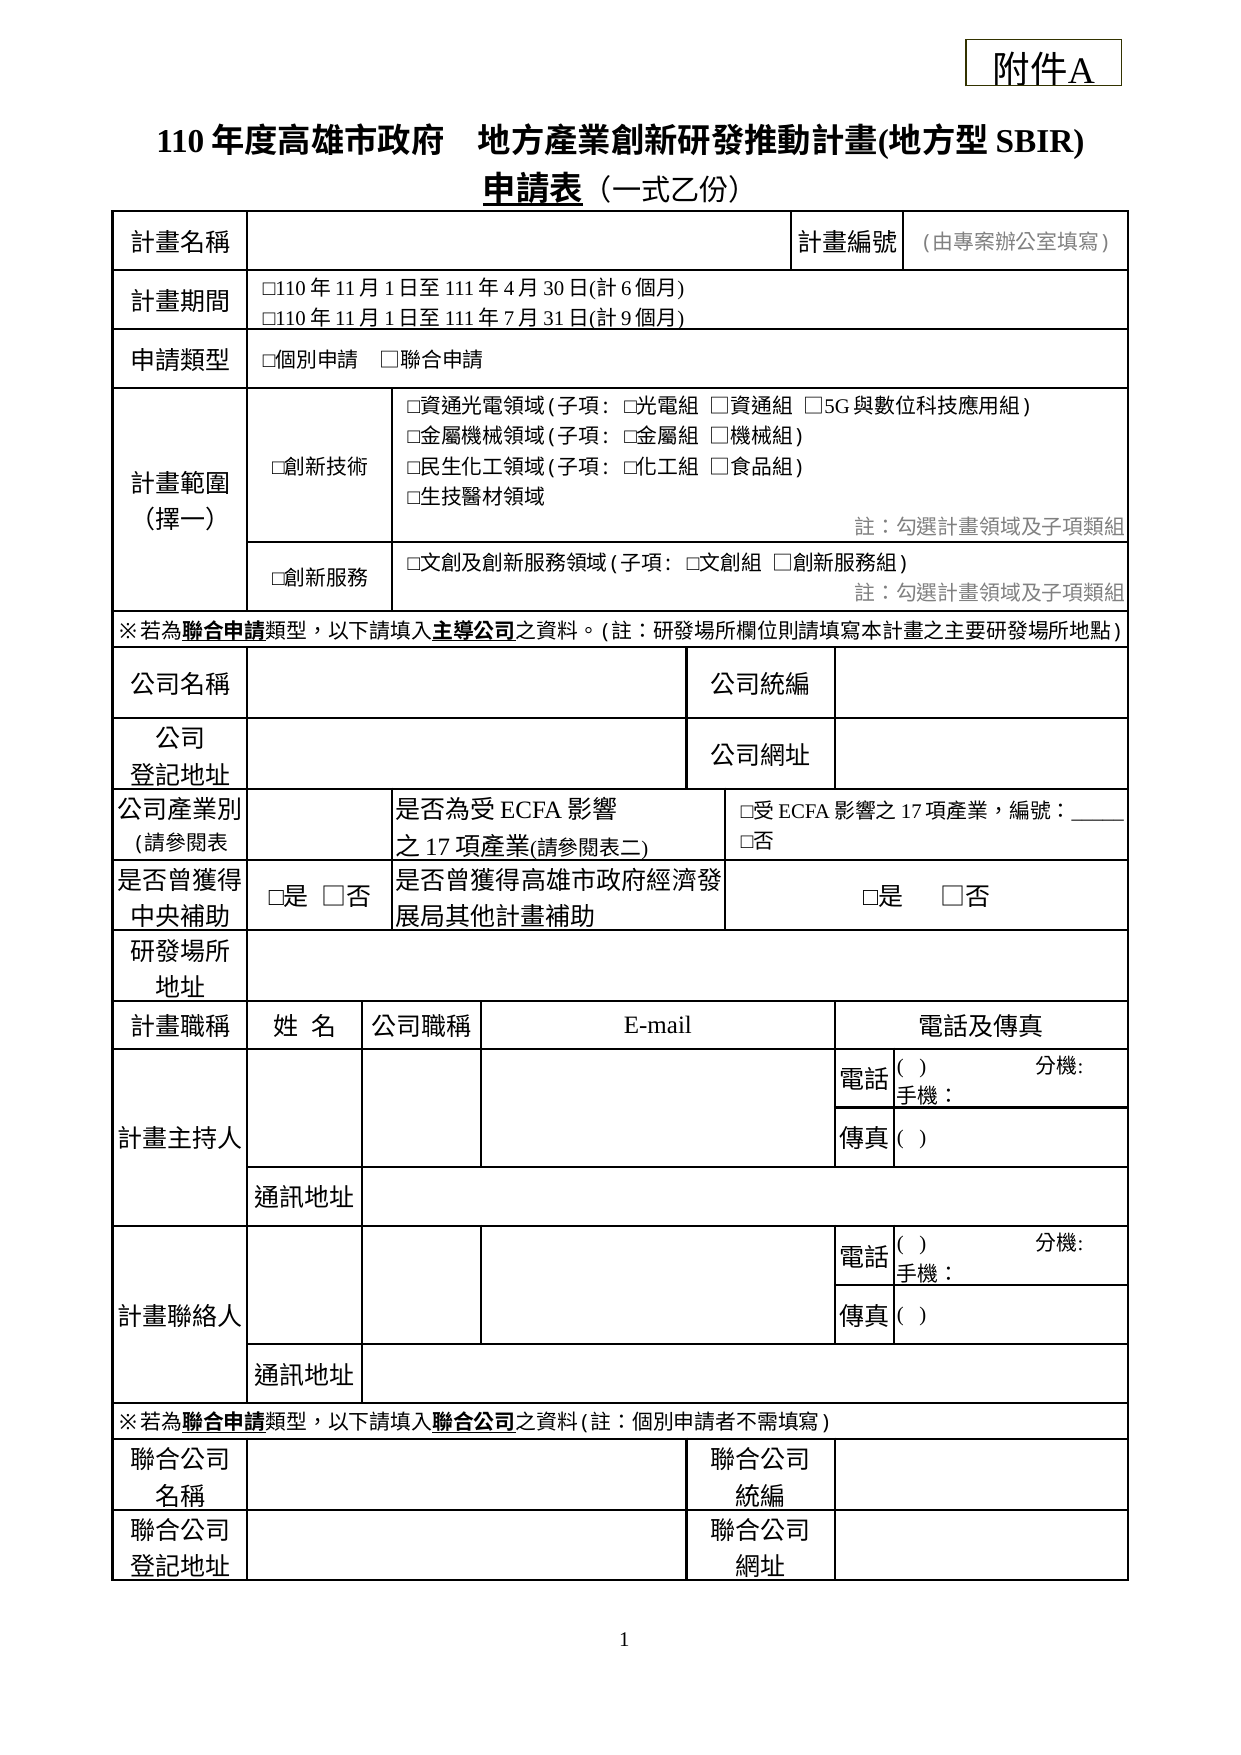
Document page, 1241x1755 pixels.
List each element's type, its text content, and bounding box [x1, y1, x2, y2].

table_cell 電話 [836, 1050, 893, 1106]
table_cell □是 □否 [248, 861, 391, 929]
table_cell 計畫主持人 [114, 1050, 246, 1224]
table_cell 姓 名 [248, 1002, 361, 1047]
table_cell □110年11月1日至111年4月30日(計6個月) □110年11月1日至111年7月31日(計9個月) [248, 271, 1127, 328]
table_cell ( ) 分機: 手機： [895, 1227, 1127, 1284]
table_cell 公司產業別 (請參閱表一) [114, 790, 246, 858]
table_cell [836, 648, 1127, 717]
table_cell 聯合公司 登記地址 [114, 1511, 246, 1579]
table_cell [482, 1050, 834, 1166]
table_cell □創新服務 [248, 543, 391, 610]
table_cell 公司 登記地址 [114, 719, 246, 788]
table_cell [248, 719, 685, 788]
table_cell [248, 648, 685, 717]
table_cell 計畫期間 [114, 271, 246, 328]
table_cell ( ) 分機: 手機： [895, 1050, 1127, 1106]
table_cell ※若為聯合申請類型，以下請填入主導公司之資料。(註：研發場所欄位則請填寫本計畫之主要研發場所地點) [114, 612, 1127, 646]
table_cell 通訊地址 [248, 1168, 361, 1224]
table_cell □個別申請 □聯合申請 [248, 330, 1127, 387]
table_cell [836, 719, 1127, 788]
table_cell 公司統編 [688, 648, 834, 717]
table_cell 研發場所 地址 [114, 931, 246, 1000]
table_cell [248, 790, 391, 858]
table_cell 計畫範圍 （擇一） [114, 389, 246, 610]
table_cell E-mail [482, 1002, 834, 1047]
table_cell [482, 1227, 834, 1343]
table_cell 計畫職稱 [114, 1002, 246, 1047]
table_cell [363, 1050, 480, 1166]
table_cell [363, 1227, 480, 1343]
table_cell 電話 [836, 1227, 893, 1284]
text 110年度高雄市政府 地方產業創新研發推動計畫(地方型SBIR) [118, 114, 1122, 162]
table_cell 申請類型 [114, 330, 246, 387]
table_cell [248, 1440, 685, 1508]
table_cell 通訊地址 [248, 1345, 361, 1402]
table_cell 聯合公司 統編 [688, 1440, 834, 1508]
table_cell □創新技術 [248, 389, 391, 541]
table_cell 是否曾獲得中央補助 [114, 861, 246, 929]
table_cell [248, 1511, 685, 1579]
table_cell [248, 931, 1127, 1000]
table_cell 聯合公司 名稱 [114, 1440, 246, 1508]
text 申請表（一式乙份） [118, 162, 1122, 210]
table_cell ( ) [895, 1109, 1127, 1166]
table_cell □文創及創新服務領域(子項: □文創組 □創新服務組) 註：勾選計畫領域及子項類組 [393, 543, 1127, 610]
table_cell [248, 1227, 361, 1343]
table_cell ( ) [895, 1286, 1127, 1343]
table_header 計畫編號 [792, 212, 902, 269]
text 附件A [967, 40, 1121, 85]
table_cell [248, 1050, 361, 1166]
table_header 計畫名稱 [114, 212, 246, 269]
table_cell [836, 1511, 1127, 1579]
table_cell 是否曾獲得高雄市政府經濟發展局其他計畫補助 [393, 861, 724, 929]
table_header (由專案辦公室填寫) [904, 212, 1127, 269]
table_cell [363, 1345, 1127, 1402]
table_cell 公司名稱 [114, 648, 246, 717]
table_cell 傳真 [836, 1109, 893, 1166]
table_cell 計畫聯絡人 [114, 1227, 246, 1402]
table_cell □受ECFA影響之17項產業，編號：_____ □否 [726, 790, 1127, 858]
table_cell 公司網址 [688, 719, 834, 788]
table_cell 傳真 [836, 1286, 893, 1343]
table_cell □資通光電領域(子項: □光電組 □資通組 □5G與數位科技應用組) □金屬機械領域(子項: □金屬組 □機械組) □民生化工領域(子項: □化工組 □食品組) □生技醫材領域 註：勾選計畫領域及子項類組 [393, 389, 1127, 541]
table_cell 公司職稱 [363, 1002, 480, 1047]
table_cell 是否為受ECFA影響 之17項產業(請參閱表二) [393, 790, 724, 858]
table_cell 電話及傳真 [836, 1002, 1127, 1047]
table_header [248, 212, 790, 269]
table_cell [363, 1168, 1127, 1224]
table_cell □是 □否 [726, 861, 1127, 929]
table_cell ※若為聯合申請類型，以下請填入聯合公司之資料(註：個別申請者不需填寫) [114, 1404, 1127, 1438]
table_cell 聯合公司 網址 [688, 1511, 834, 1579]
table_cell [836, 1440, 1127, 1508]
